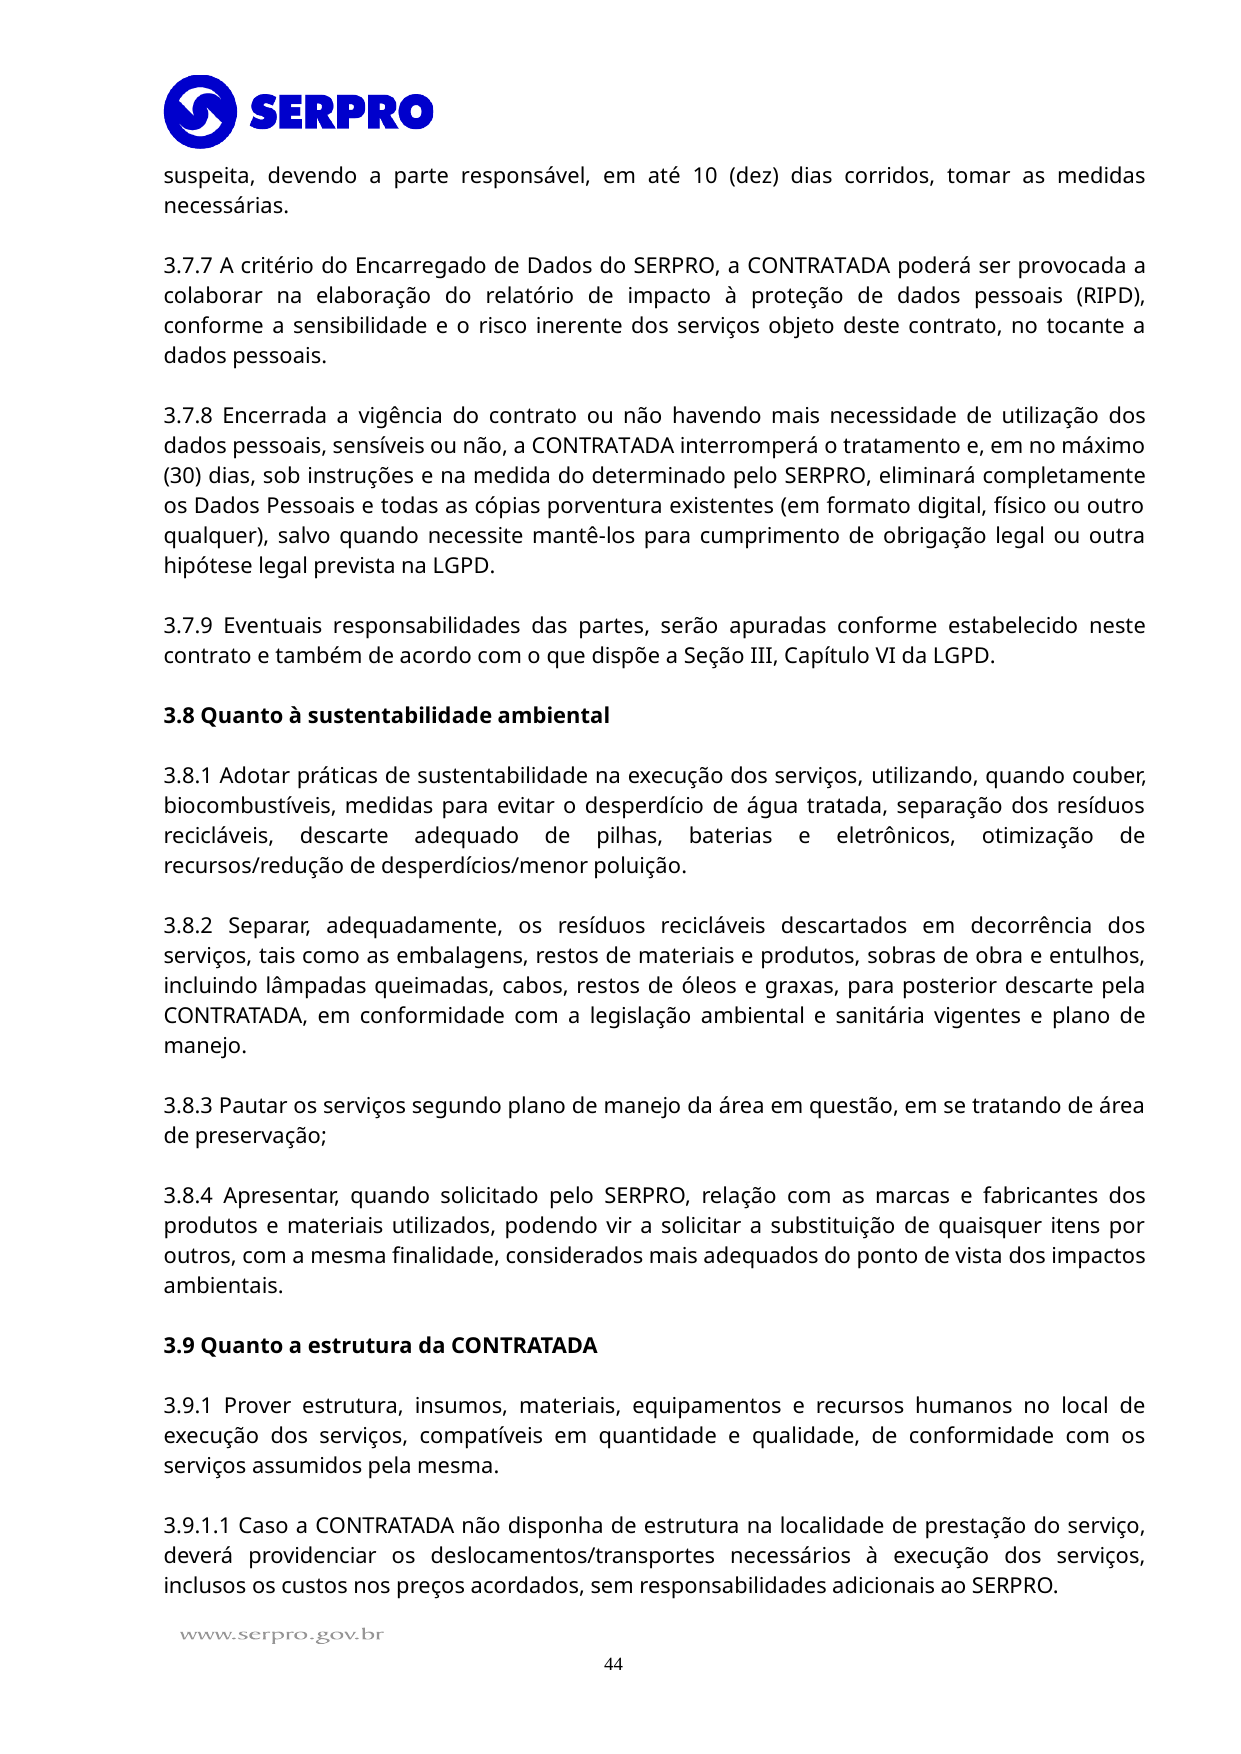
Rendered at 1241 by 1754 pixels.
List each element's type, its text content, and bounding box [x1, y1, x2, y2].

text 3.9.1 Prover estrutura, insumos, materiais, equipamentos e recursos humanos no local de execução dos serviços, compatíveis em quantidade e qualidade, de conformidade com os serviços assumidos pela mesma. [163, 1390, 1147, 1480]
text 3.8.2 Separar, adequadamente, os resíduos recicláveis descartados em decorrência dos serviços, tais como as embalagens, restos de materiais e produtos, sobras de obra e entulhos, incluindo lâmpadas queimadas, cabos, restos de óleos e graxas, para posterior descarte pela CONTRATADA, em conformidade com a legislação ambiental e sanitária vigentes e plano de manejo. [163, 910, 1147, 1060]
text 3.8.4 Apresentar, quando solicitado pelo SERPRO, relação com as marcas e fabricantes dos produtos e materiais utilizados, podendo vir a solicitar a substituição de quaisquer itens por outros, com a mesma finalidade, considerados mais adequados do ponto de vista dos impactos ambientais. [163, 1180, 1147, 1300]
text 3.7.8 Encerrada a vigência do contrato ou não havendo mais necessidade de utilização dos dados pessoais, sensíveis ou não, a CONTRATADA interromperá o tratamento e, em no máximo (30) dias, sob instruções e na medida do determinado pelo SERPRO, eliminará completamente os Dados Pessoais e todas as cópias porventura existentes (em formato digital, físico ou outro qualquer), salvo quando necessite mantê-los para cumprimento de obrigação legal ou outra hipótese legal prevista na LGPD. [163, 400, 1147, 580]
text suspeita, devendo a parte responsável, em até 10 (dez) dias corridos, tomar as medidas necessárias. [163, 160, 1147, 220]
text 3.9 Quanto a estrutura da CONTRATADA [163, 1330, 1147, 1360]
picture [163, 75, 434, 149]
text 3.8 Quanto à sustentabilidade ambiental [163, 700, 1147, 730]
text 3.8.1 Adotar práticas de sustentabilidade na execução dos serviços, utilizando, quando couber, biocombustíveis, medidas para evitar o desperdício de água tratada, separação dos resíduos recicláveis, descarte adequado de pilhas, baterias e eletrônicos, otimização de recursos/redução de desperdícios/menor poluição. [163, 760, 1147, 880]
text 3.8.3 Pautar os serviços segundo plano de manejo da área em questão, em se tratando de área de preservação; [163, 1090, 1147, 1150]
text 3.7.9 Eventuais responsabilidades das partes, serão apuradas conforme estabelecido neste contrato e também de acordo com o que dispõe a Seção III, Capítulo VI da LGPD. [163, 610, 1147, 670]
text 3.7.7 A critério do Encarregado de Dados do SERPRO, a CONTRATADA poderá ser provocada a colaborar na elaboração do relatório de impacto à proteção de dados pessoais (RIPD), conforme a sensibilidade e o risco inerente dos serviços objeto deste contrato, no tocante a dados pessoais. [163, 250, 1147, 370]
